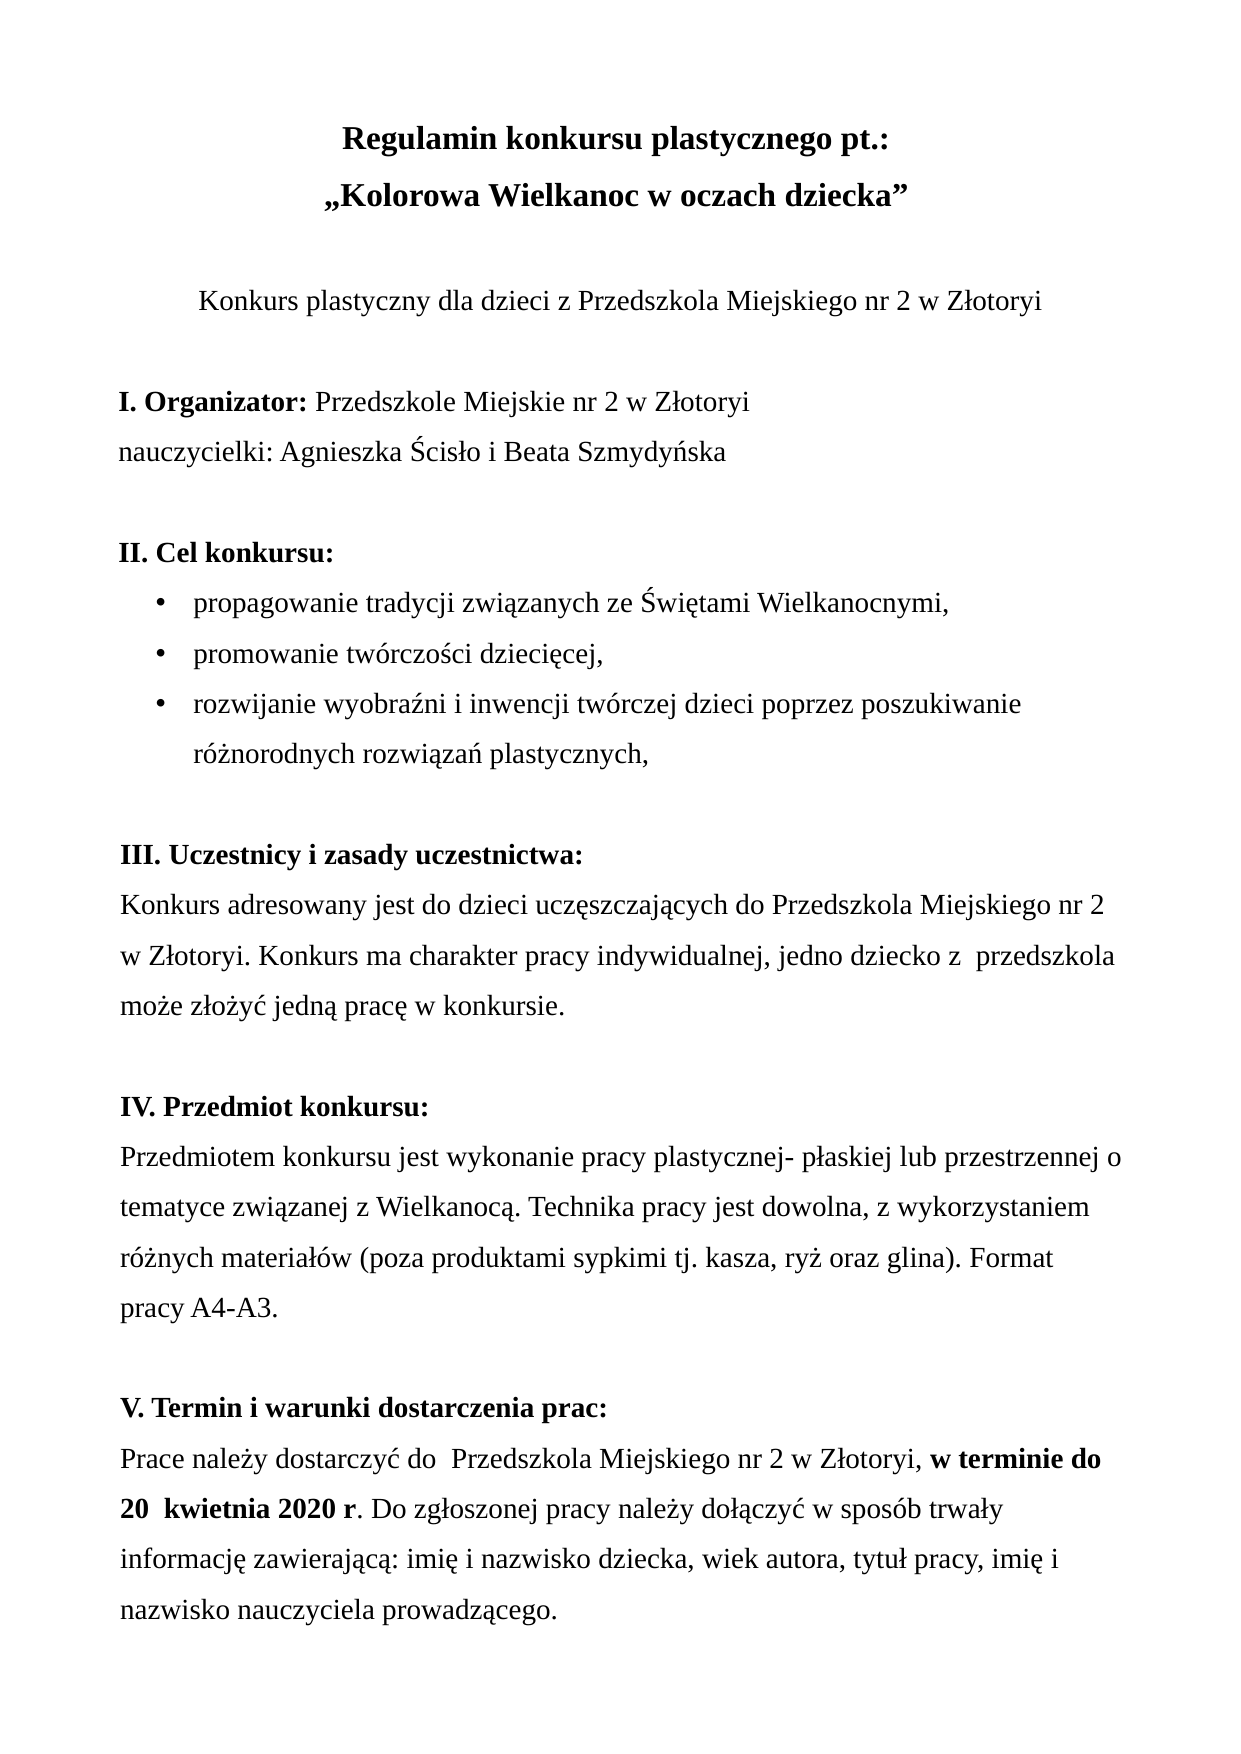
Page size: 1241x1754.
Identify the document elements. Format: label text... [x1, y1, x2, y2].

list promowanie twórczości dziecięcej, [156, 636, 1122, 669]
list III. Uczestnicy i zasady uczestnictwa: [120, 837, 1122, 871]
list V. Termin i warunki dostarczenia prac: [120, 1391, 1122, 1424]
text „Kolorowa Wielkanoc w oczach dziecka” [118, 176, 1122, 214]
list Prace należy dostarczyć do Przedszkola Miejskiego nr 2 w Złotoryi, w terminie do 20 kwietnia 2020 r. Do zgłoszonej pracy należy dołączyć w sposób trwały informację zawierającą: imię i nazwisko dziecka, wiek autora, tytuł pracy, imię i nazwisko nauczyciela prowadzącego. [120, 1441, 1122, 1625]
list Przedmiotem konkursu jest wykonanie pracy plastycznej- płaskiej lub przestrzennej o tematyce związanej z Wielkanocą. Technika pracy jest dowolna, z wykorzystaniem różnych materiałów (poza produktami sypkimi tj. kasza, ryż oraz glina). Format pracy A4-A3. [120, 1139, 1122, 1323]
text I. Organizator: Przedszkole Miejskie nr 2 w Złotoryi [118, 384, 1122, 418]
text nauczycielki: Agnieszka Ścisło i Beata Szmydyńska [118, 434, 1122, 468]
text II. Cel konkursu: [118, 535, 1122, 568]
list propagowanie tradycji związanych ze Świętami Wielkanocnymi, [156, 585, 1122, 619]
text Konkurs plastyczny dla dzieci z Przedszkola Miejskiego nr 2 w Złotoryi [118, 283, 1122, 317]
list Konkurs adresowany jest do dzieci uczęszczających do Przedszkola Miejskiego nr 2 w Złotoryi. Konkurs ma charakter pracy indywidualnej, jedno dziecko z przedszkola może złożyć jedną pracę w konkursie. [120, 887, 1122, 1022]
text Regulamin konkursu plastycznego pt.: [118, 118, 1122, 156]
list IV. Przedmiot konkursu: [120, 1089, 1122, 1122]
list rozwijanie wyobraźni i inwencji twórczej dzieci poprzez poszukiwanie różnorodnych rozwiązań plastycznych, [156, 686, 1122, 770]
